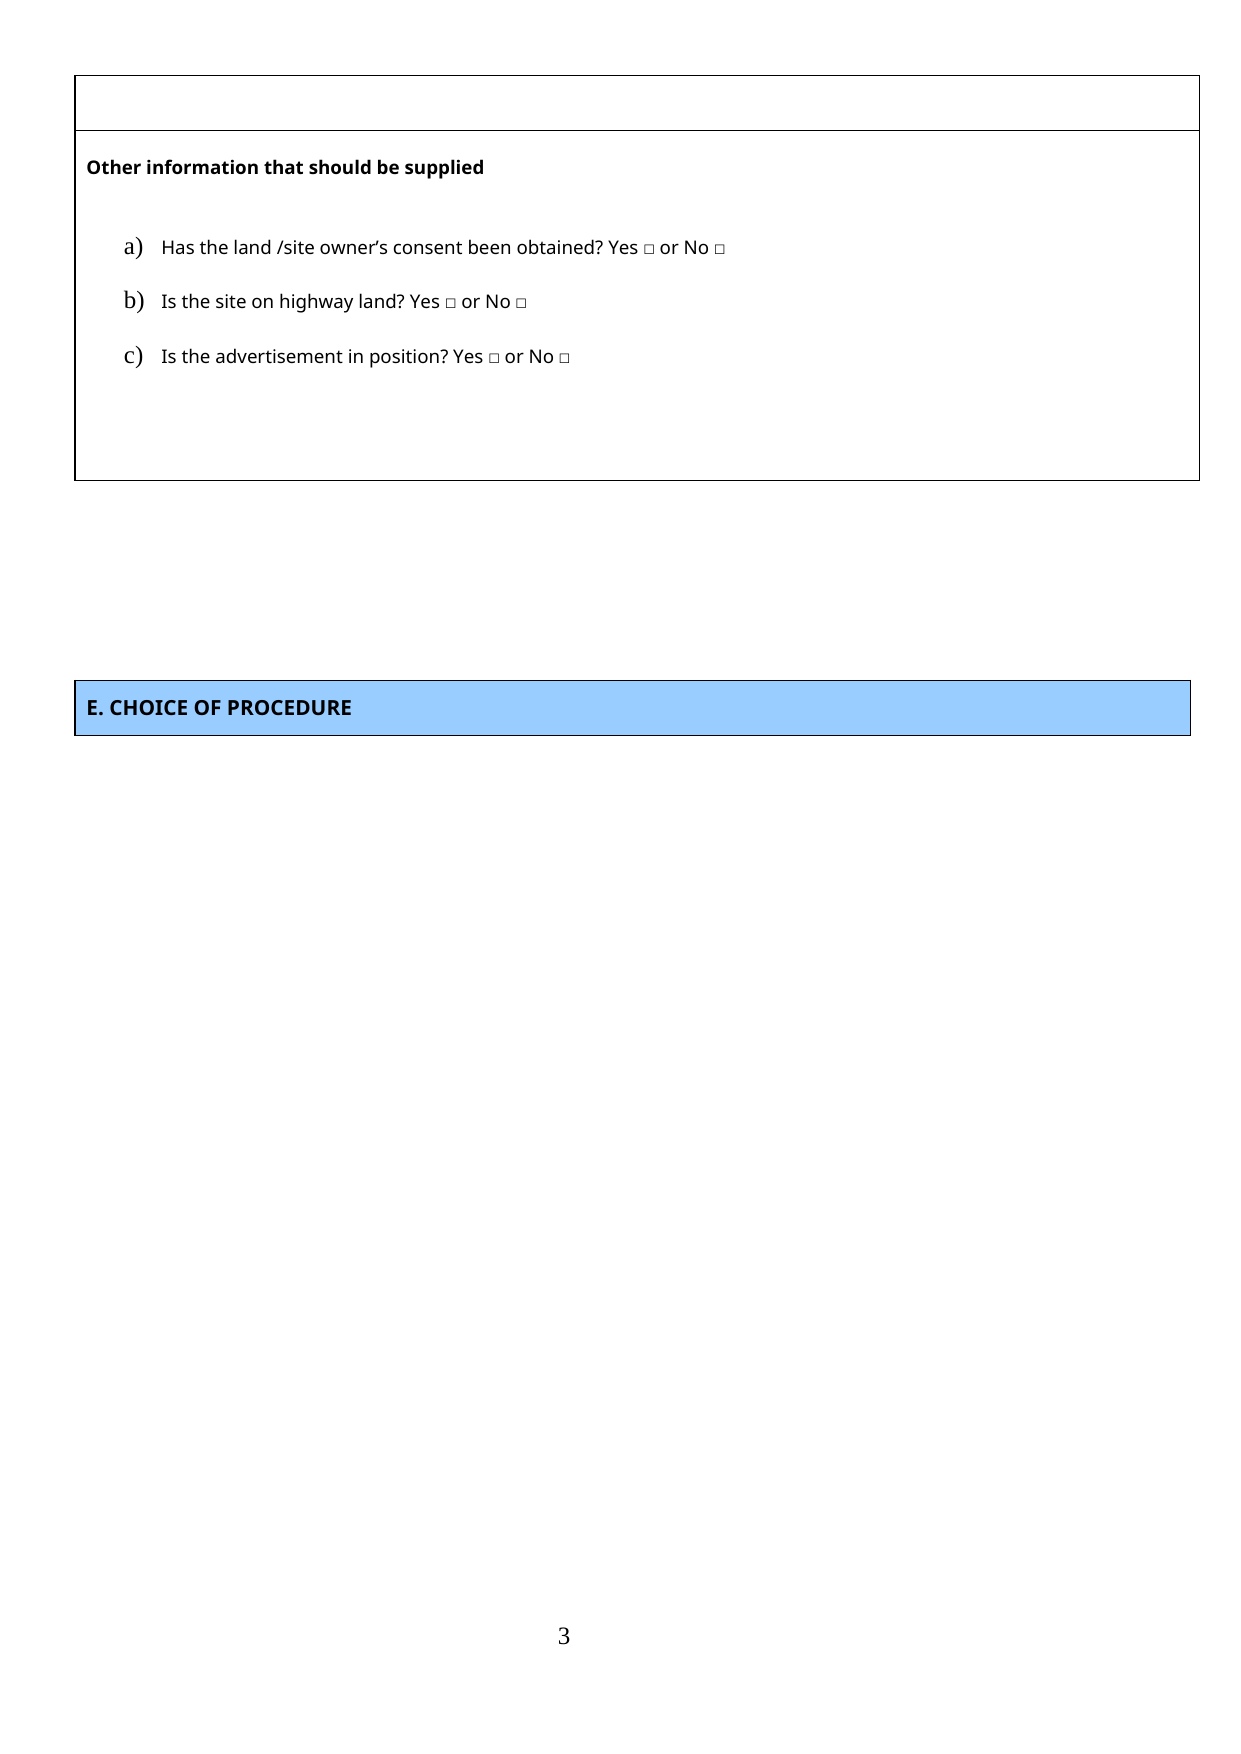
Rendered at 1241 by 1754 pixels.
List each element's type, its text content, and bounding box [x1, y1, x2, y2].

table_header E. CHOICE OF PROCEDURE [76, 681, 1190, 735]
table_cell [76, 76, 1199, 129]
text P [75, 537, 1053, 566]
table_cell Other information that should be supplied Has the land /site owner’s consent been obtained? Yes ☐ or No ☐ Is the site on highway land? Yes ☐ or No ☐ Is the advertisement in position? Yes ☐ or No ☐ [76, 131, 1199, 479]
